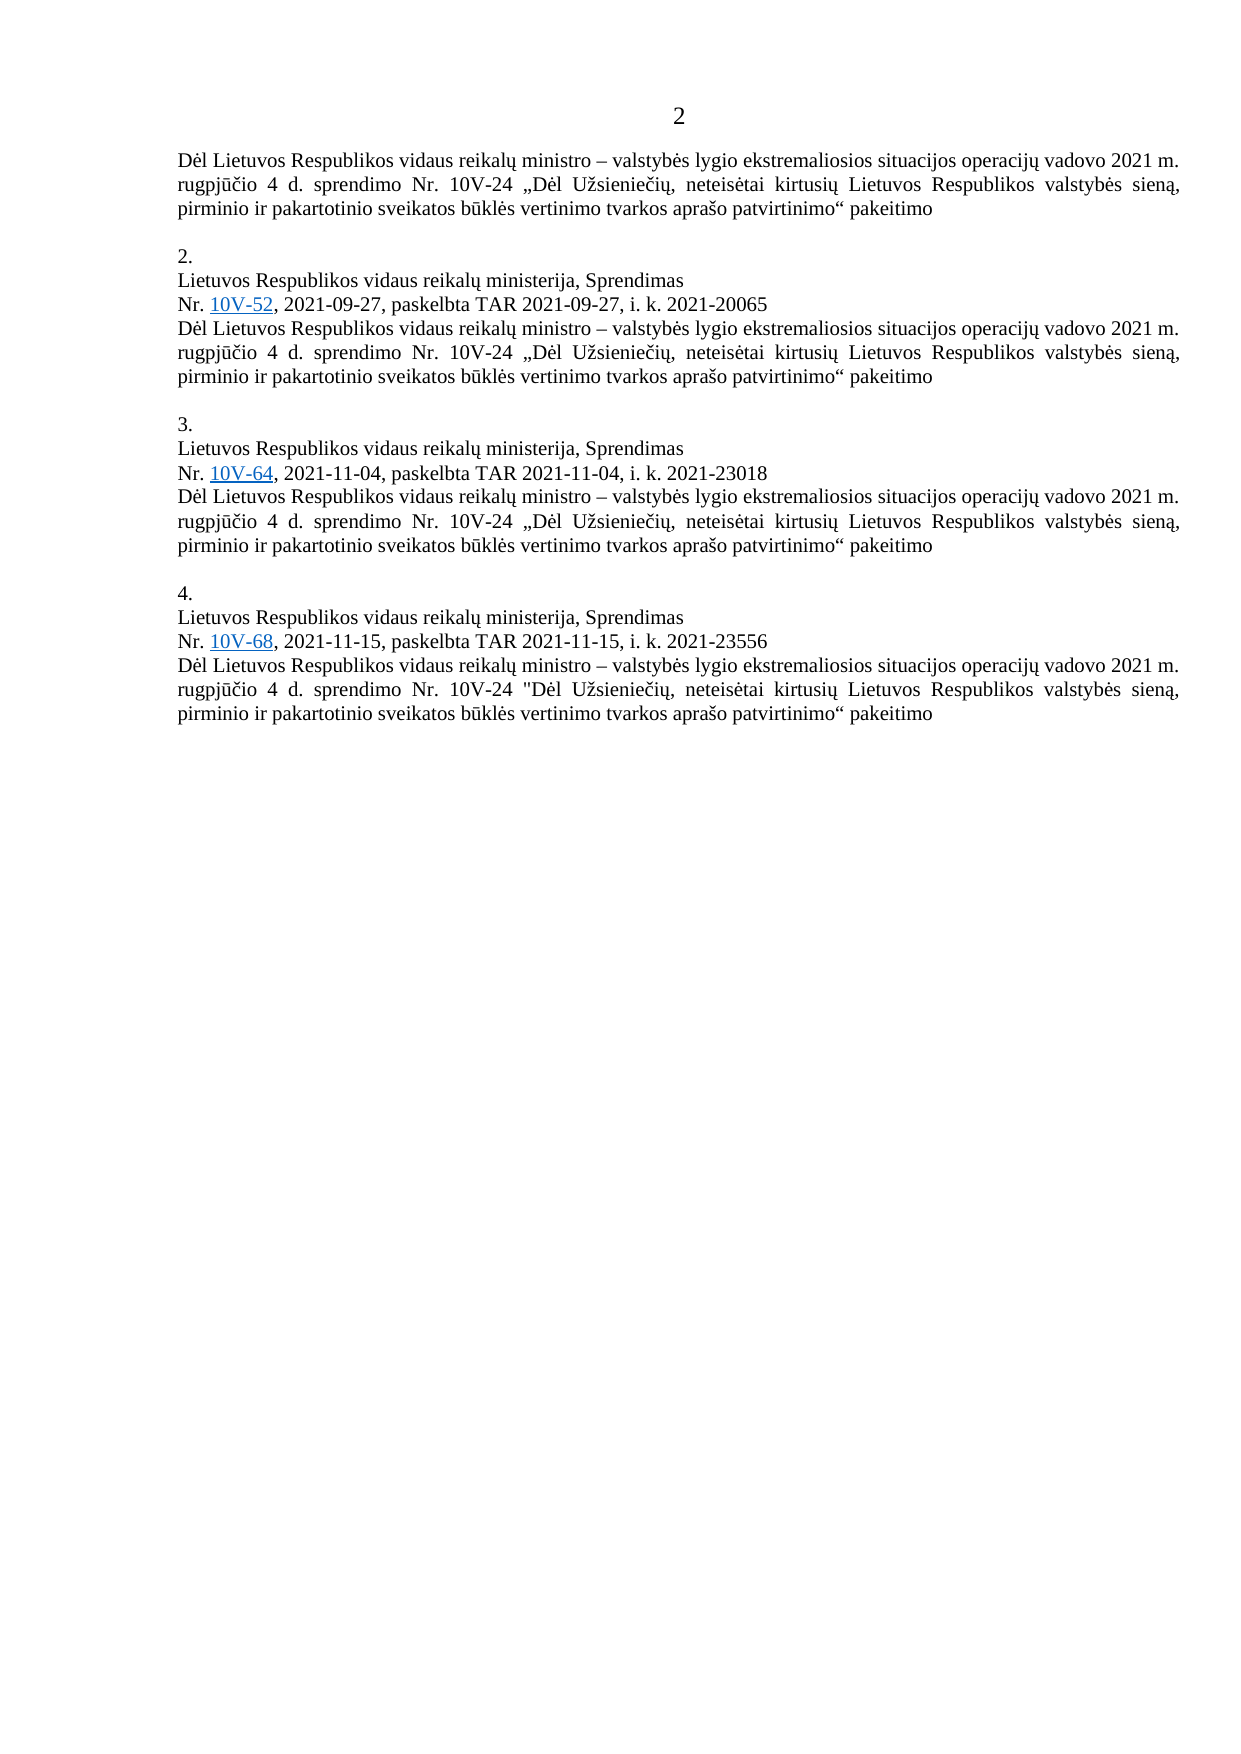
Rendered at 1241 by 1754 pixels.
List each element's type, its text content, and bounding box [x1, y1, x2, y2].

text Dėl Lietuvos Respublikos vidaus reikalų ministro – valstybės lygio ekstremaliosios situacijos operacijų vadovo 2021 m. rugpjūčio 4 d. sprendimo Nr. 10V-24 "Dėl Užsieniečių, neteisėtai kirtusių Lietuvos Respublikos valstybės sieną, pirminio ir pakartotinio sveikatos būklės vertinimo tvarkos aprašo patvirtinimo“ pakeitimo [177, 653, 1181, 725]
text Lietuvos Respublikos vidaus reikalų ministerija, Sprendimas [177, 268, 1181, 292]
text Dėl Lietuvos Respublikos vidaus reikalų ministro – valstybės lygio ekstremaliosios situacijos operacijų vadovo 2021 m. rugpjūčio 4 d. sprendimo Nr. 10V-24 „Dėl Užsieniečių, neteisėtai kirtusių Lietuvos Respublikos valstybės sieną, pirminio ir pakartotinio sveikatos būklės vertinimo tvarkos aprašo patvirtinimo“ pakeitimo [177, 148, 1181, 220]
text Dėl Lietuvos Respublikos vidaus reikalų ministro – valstybės lygio ekstremaliosios situacijos operacijų vadovo 2021 m. rugpjūčio 4 d. sprendimo Nr. 10V-24 „Dėl Užsieniečių, neteisėtai kirtusių Lietuvos Respublikos valstybės sieną, pirminio ir pakartotinio sveikatos būklės vertinimo tvarkos aprašo patvirtinimo“ pakeitimo [177, 484, 1181, 557]
text Lietuvos Respublikos vidaus reikalų ministerija, Sprendimas [177, 605, 1181, 629]
text 4. [177, 581, 1181, 605]
text Lietuvos Respublikos vidaus reikalų ministerija, Sprendimas [177, 436, 1181, 460]
text Nr. 10V-68, 2021-11-15, paskelbta TAR 2021-11-15, i. k. 2021-23556 [177, 629, 1181, 653]
text 3. [177, 412, 1181, 436]
text Nr. 10V-52, 2021-09-27, paskelbta TAR 2021-09-27, i. k. 2021-20065 [177, 292, 1181, 316]
text 2. [177, 244, 1181, 268]
text Dėl Lietuvos Respublikos vidaus reikalų ministro – valstybės lygio ekstremaliosios situacijos operacijų vadovo 2021 m. rugpjūčio 4 d. sprendimo Nr. 10V-24 „Dėl Užsieniečių, neteisėtai kirtusių Lietuvos Respublikos valstybės sieną, pirminio ir pakartotinio sveikatos būklės vertinimo tvarkos aprašo patvirtinimo“ pakeitimo [177, 316, 1181, 388]
text Nr. 10V-64, 2021-11-04, paskelbta TAR 2021-11-04, i. k. 2021-23018 [177, 460, 1181, 484]
